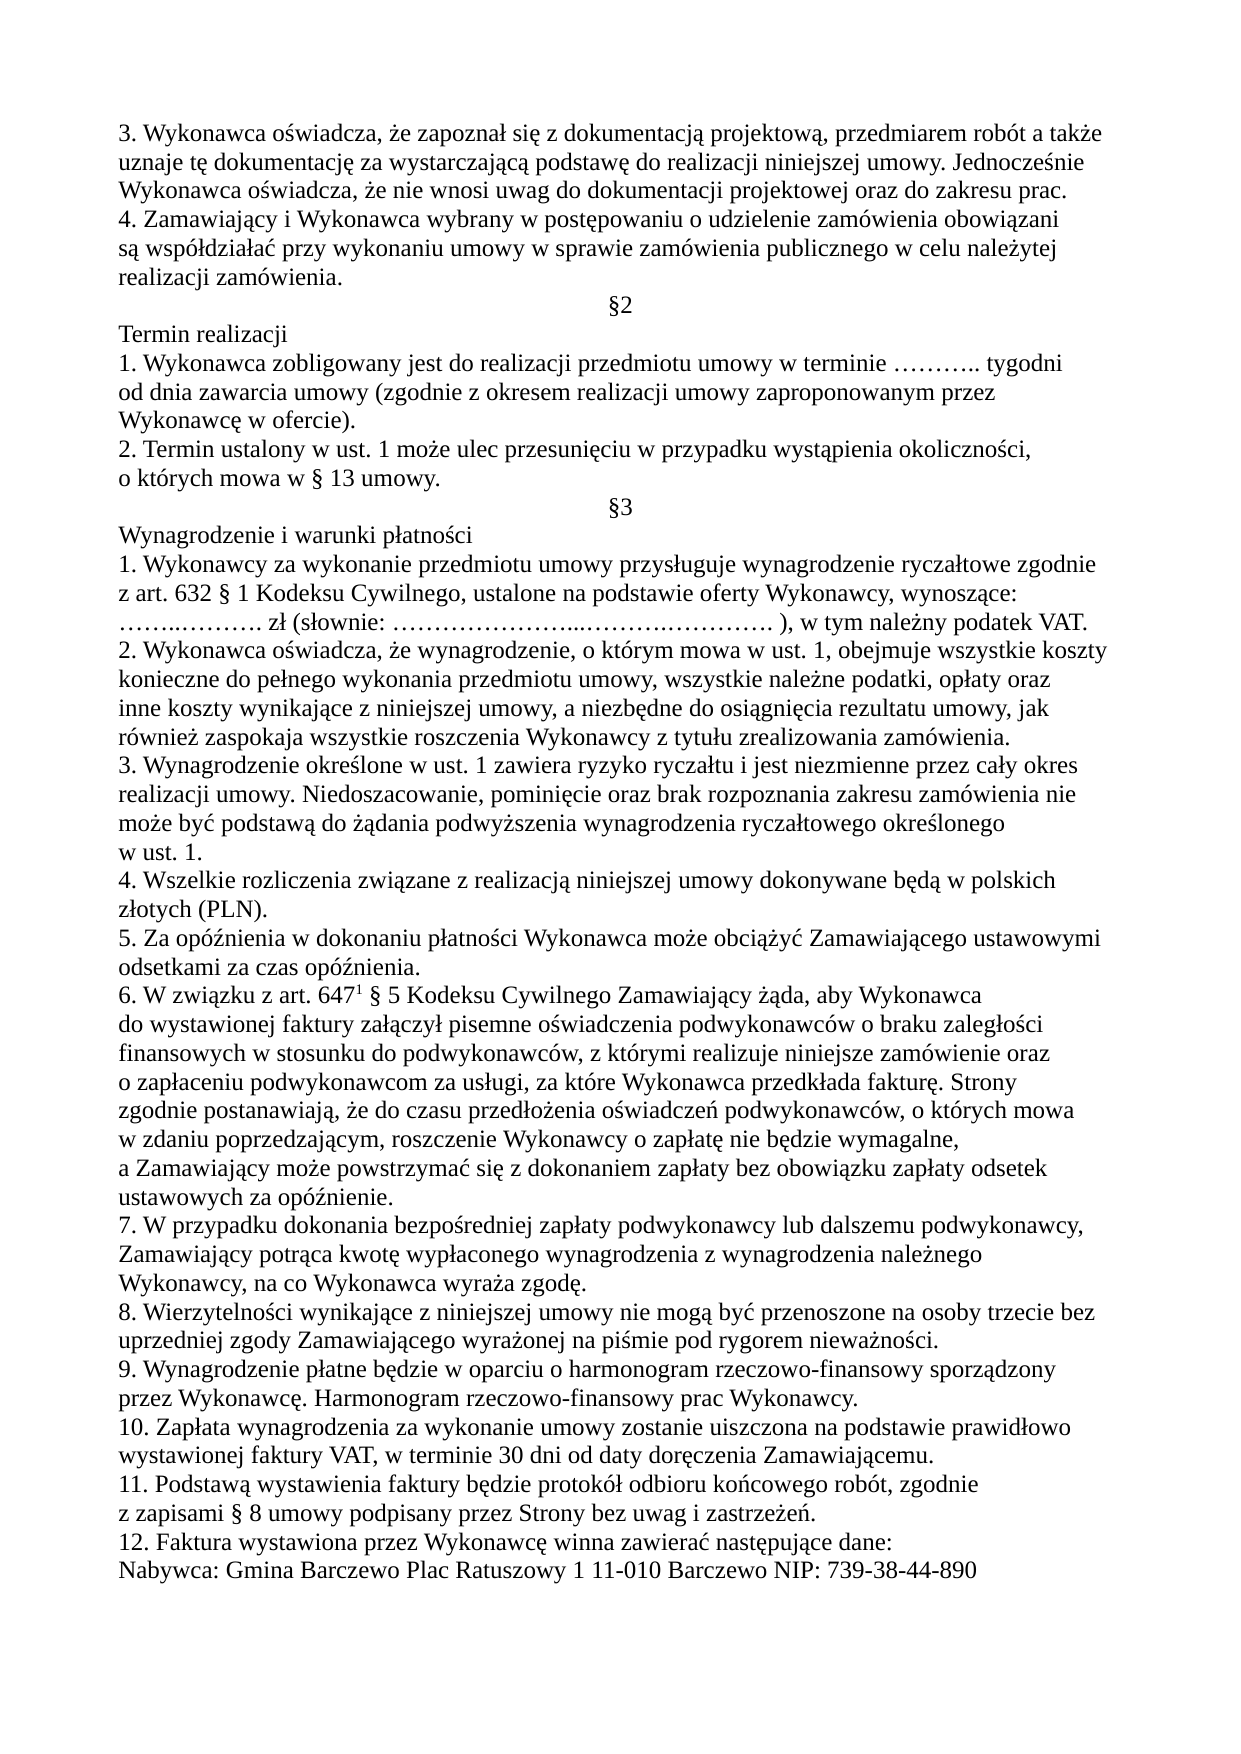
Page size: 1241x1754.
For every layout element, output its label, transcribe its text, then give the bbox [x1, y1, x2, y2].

text 2. Termin ustalony w ust. 1 może ulec przesunięciu w przypadku wystąpienia okoliczności, [118, 434, 1122, 463]
text zgodnie postanawiają, że do czasu przedłożenia oświadczeń podwykonawców, o których mowa [118, 1096, 1122, 1124]
text Wykonawcy, na co Wykonawca wyraża zgodę. [118, 1268, 1122, 1297]
text 8. Wierzytelności wynikające z niniejszej umowy nie mogą być przenoszone na osoby trzecie bez [118, 1297, 1122, 1326]
text 10. Zapłata wynagrodzenia za wykonanie umowy zostanie uiszczona na podstawie prawidłowo [118, 1412, 1122, 1441]
text a Zamawiający może powstrzymać się z dokonaniem zapłaty bez obowiązku zapłaty odsetek [118, 1153, 1122, 1182]
text 4. Zamawiający i Wykonawca wybrany w postępowaniu o udzielenie zamówienia obowiązani [118, 204, 1122, 233]
text odsetkami za czas opóźnienia. [118, 952, 1122, 981]
text finansowych w stosunku do podwykonawców, z którymi realizuje niniejsze zamówienie oraz [118, 1038, 1122, 1067]
text złotych (PLN). [118, 894, 1122, 923]
text z art. 632 § 1 Kodeksu Cywilnego, ustalone na podstawie oferty Wykonawcy, wynoszące: [118, 578, 1122, 607]
text wystawionej faktury VAT, w terminie 30 dni od daty doręczenia Zamawiającemu. [118, 1441, 1122, 1469]
text przez Wykonawcę. Harmonogram rzeczowo-finansowy prac Wykonawcy. [118, 1383, 1122, 1412]
text 4. Wszelkie rozliczenia związane z realizacją niniejszej umowy dokonywane będą w polskich [118, 866, 1122, 894]
text 1. Wykonawca zobligowany jest do realizacji przedmiotu umowy w terminie ……….. tygodni [118, 348, 1122, 377]
text 9. Wynagrodzenie płatne będzie w oparciu o harmonogram rzeczowo-finansowy sporządzony [118, 1354, 1122, 1383]
text ustawowych za opóźnienie. [118, 1182, 1122, 1211]
text 3. Wynagrodzenie określone w ust. 1 zawiera ryzyko ryczałtu i jest niezmienne przez cały okres [118, 751, 1122, 779]
text o zapłaceniu podwykonawcom za usługi, za które Wykonawca przedkłada fakturę. Strony [118, 1067, 1122, 1096]
text 5. Za opóźnienia w dokonaniu płatności Wykonawca może obciążyć Zamawiającego ustawowymi [118, 923, 1122, 952]
text są współdziałać przy wykonaniu umowy w sprawie zamówienia publicznego w celu należytej [118, 233, 1122, 262]
text w zdaniu poprzedzającym, roszczenie Wykonawcy o zapłatę nie będzie wymagalne, [118, 1124, 1122, 1153]
text ……..………. zł (słownie: …………………...……….…………. ), w tym należny podatek VAT. [118, 607, 1122, 636]
text §2 [118, 291, 1122, 319]
text Nabywca: Gmina Barczewo Plac Ratuszowy 1 11-010 Barczewo NIP: 739-38-44-890 [118, 1556, 1122, 1584]
text Wykonawca oświadcza, że nie wnosi uwag do dokumentacji projektowej oraz do zakresu prac. [118, 176, 1122, 204]
text uprzedniej zgody Zamawiającego wyrażonej na piśmie pod rygorem nieważności. [118, 1326, 1122, 1354]
text realizacji umowy. Niedoszacowanie, pominięcie oraz brak rozpoznania zakresu zamówienia nie [118, 779, 1122, 808]
text 12. Faktura wystawiona przez Wykonawcę winna zawierać następujące dane: [118, 1527, 1122, 1556]
text Zamawiający potrąca kwotę wypłaconego wynagrodzenia z wynagrodzenia należnego [118, 1239, 1122, 1268]
text Wynagrodzenie i warunki płatności [118, 521, 1122, 549]
text 1. Wykonawcy za wykonanie przedmiotu umowy przysługuje wynagrodzenie ryczałtowe zgodnie [118, 549, 1122, 578]
text 3. Wykonawca oświadcza, że zapoznał się z dokumentacją projektową, przedmiarem robót a także uznaje tę dokumentację za wystarczającą podstawę do realizacji niniejszej umowy. Jednocześnie [118, 118, 1122, 176]
text 6. W związku z art. 6471 § 5 Kodeksu Cywilnego Zamawiający żąda, aby Wykonawca [118, 981, 1122, 1009]
text 11. Podstawą wystawienia faktury będzie protokół odbioru końcowego robót, zgodnie z zapisami § 8 umowy podpisany przez Strony bez uwag i zastrzeżeń. [118, 1469, 1122, 1527]
text o których mowa w § 13 umowy. [118, 463, 1122, 492]
text od dnia zawarcia umowy (zgodnie z okresem realizacji umowy zaproponowanym przez [118, 377, 1122, 406]
text konieczne do pełnego wykonania przedmiotu umowy, wszystkie należne podatki, opłaty oraz [118, 664, 1122, 693]
text w ust. 1. [118, 837, 1122, 866]
text 2. Wykonawca oświadcza, że wynagrodzenie, o którym mowa w ust. 1, obejmuje wszystkie koszty [118, 636, 1122, 664]
text Termin realizacji [118, 319, 1122, 348]
text 7. W przypadku dokonania bezpośredniej zapłaty podwykonawcy lub dalszemu podwykonawcy, [118, 1211, 1122, 1239]
text może być podstawą do żądania podwyższenia wynagrodzenia ryczałtowego określonego [118, 808, 1122, 837]
text §3 [118, 492, 1122, 521]
text Wykonawcę w ofercie). [118, 406, 1122, 434]
text do wystawionej faktury załączył pisemne oświadczenia podwykonawców o braku zaległości [118, 1009, 1122, 1038]
text inne koszty wynikające z niniejszej umowy, a niezbędne do osiągnięcia rezultatu umowy, jak [118, 693, 1122, 722]
text realizacji zamówienia. [118, 262, 1122, 291]
text również zaspokaja wszystkie roszczenia Wykonawcy z tytułu zrealizowania zamówienia. [118, 722, 1122, 751]
